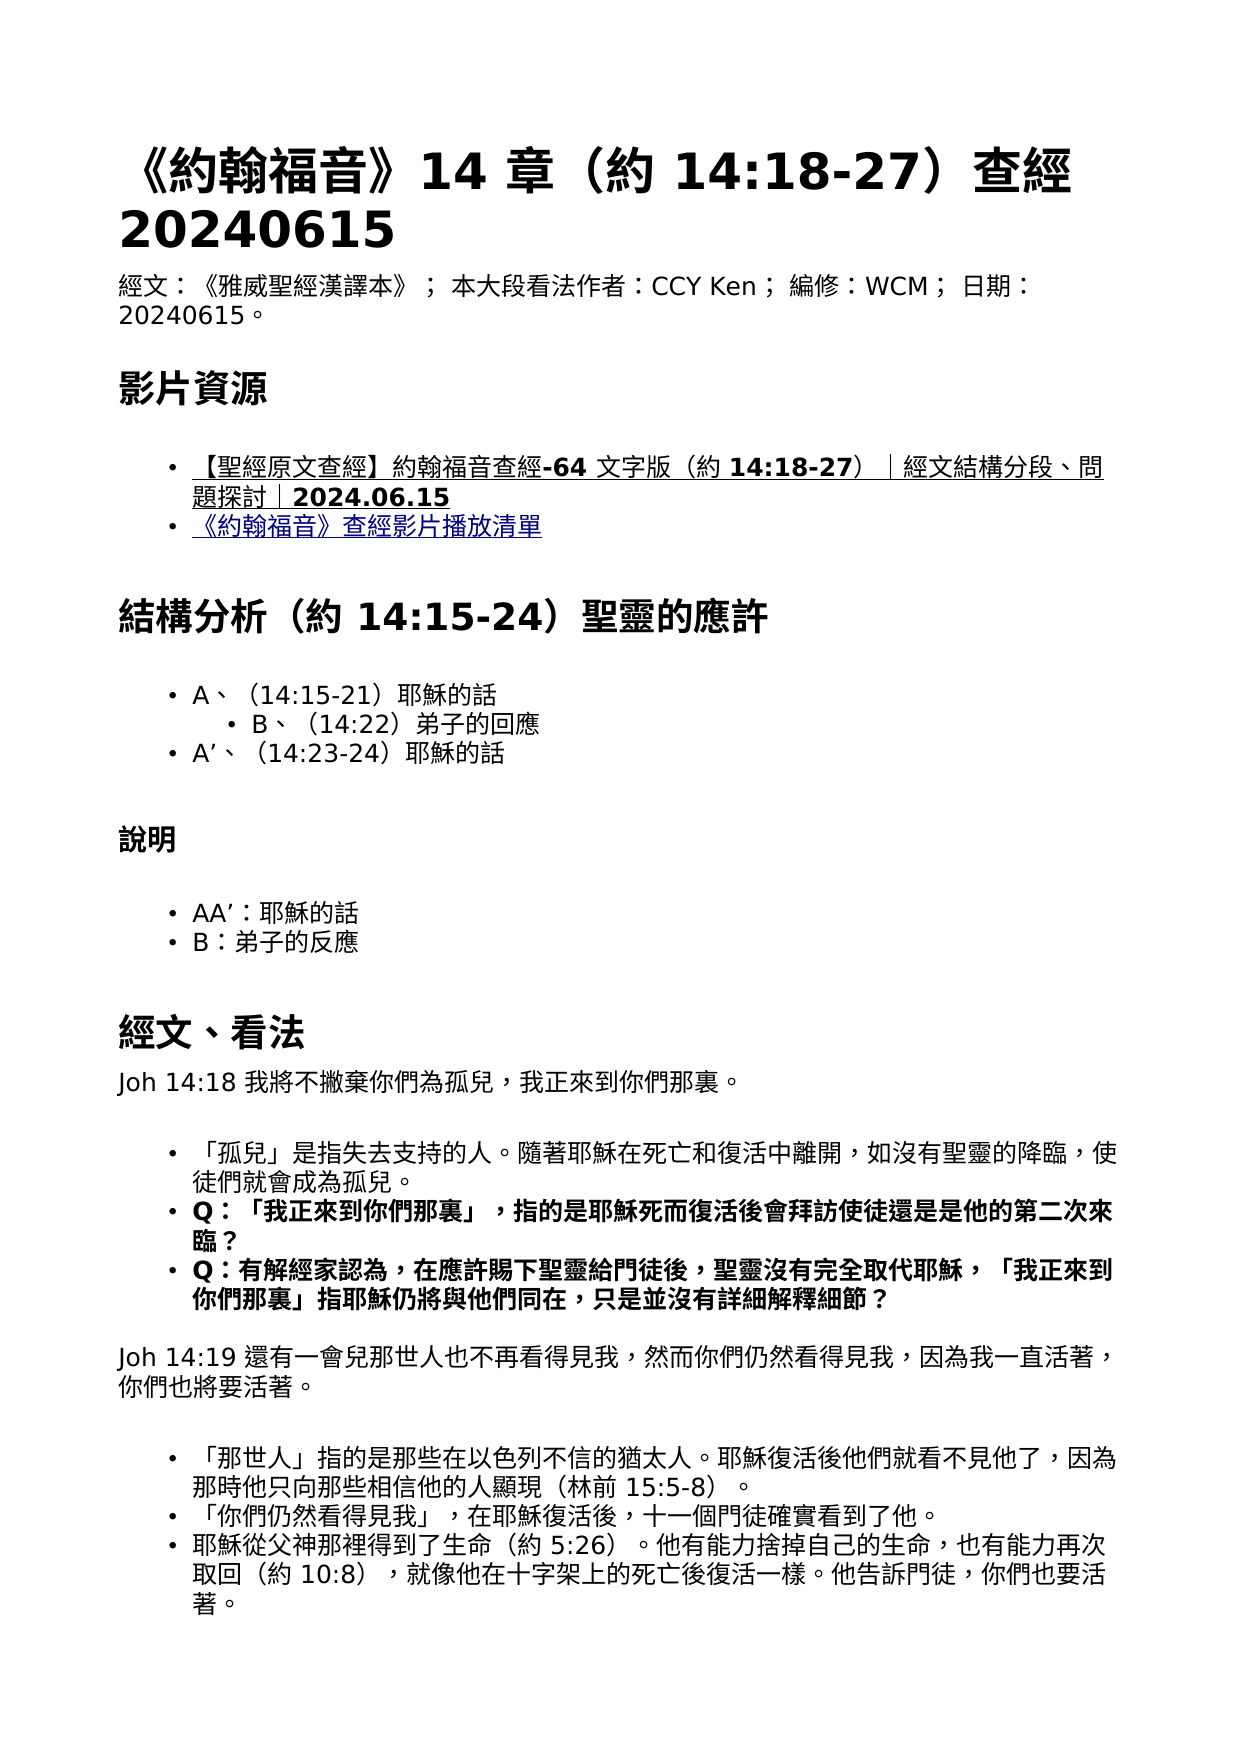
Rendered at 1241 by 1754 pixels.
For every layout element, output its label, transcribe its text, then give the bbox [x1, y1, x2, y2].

list B：弟子的反應 [177, 928, 1122, 957]
text 經文：《雅威聖經漢譯本》； 本大段看法作者：CCY Ken； 編修：WCM； 日期：20240615。 [118, 272, 1122, 330]
list 「孤兒」是指失去支持的人。隨著耶穌在死亡和復活中離開，如沒有聖靈的降臨，使徒們就會成為孤兒。 [177, 1139, 1122, 1197]
list 耶穌從父神那裡得到了生命（約 5:26）。他有能力捨掉自己的生命，也有能力再次取回（約 10:8），就像他在十字架上的死亡後復活一樣。他告訴門徒，你們也要活著。 [177, 1531, 1122, 1619]
list 「那世人」指的是那些在以色列不信的猶太人。耶穌復活後他們就看不見他了，因為那時他只向那些相信他的人顯現（林前 15:5-8）。 [177, 1444, 1122, 1502]
list B、（14:22）弟子的回應 [236, 710, 1122, 739]
subtitle 結構分析（約 14:15-24）聖靈的應許 [118, 596, 1122, 639]
list A、（14:15-21）耶穌的話 [177, 681, 1122, 710]
subtitle 《約翰福音》14 章（約 14:18-27）查經 20240615 [118, 143, 1122, 259]
list AA’：耶穌的話 [177, 899, 1122, 928]
list 「你們仍然看得見我」，在耶穌復活後，十一個門徒確實看到了他。 [177, 1502, 1122, 1531]
text Joh 14:19 還有一會兒那世人也不再看得見我，然而你們仍然看得見我，因為我一直活著，你們也將要活著。 [118, 1344, 1122, 1402]
text Joh 14:18 我將不撇棄你們為孤兒，我正來到你們那裏。 [118, 1068, 1122, 1097]
subtitle 說明 [118, 823, 1122, 857]
subtitle 經文、看法 [118, 1012, 1122, 1056]
list Q：「我正來到你們那裏」，指的是耶穌死而復活後會拜訪使徒還是是他的第二次來臨？ [177, 1197, 1122, 1256]
list 《約翰福音》查經影片播放清單 [177, 512, 1122, 541]
list A’、（14:23-24）耶穌的話 [177, 739, 1122, 769]
list Q：有解經家認為，在應許賜下聖靈給門徒後，聖靈沒有完全取代耶穌，「我正來到你們那裏」指耶穌仍將與他們同在，只是並沒有詳細解釋細節？ [177, 1256, 1122, 1314]
subtitle 影片資源 [118, 368, 1122, 412]
list 【聖經原文查經】約翰福音查經-64 文字版（約 14:18-27）｜經文結構分段、問題探討｜2024.06.15 [177, 453, 1122, 512]
